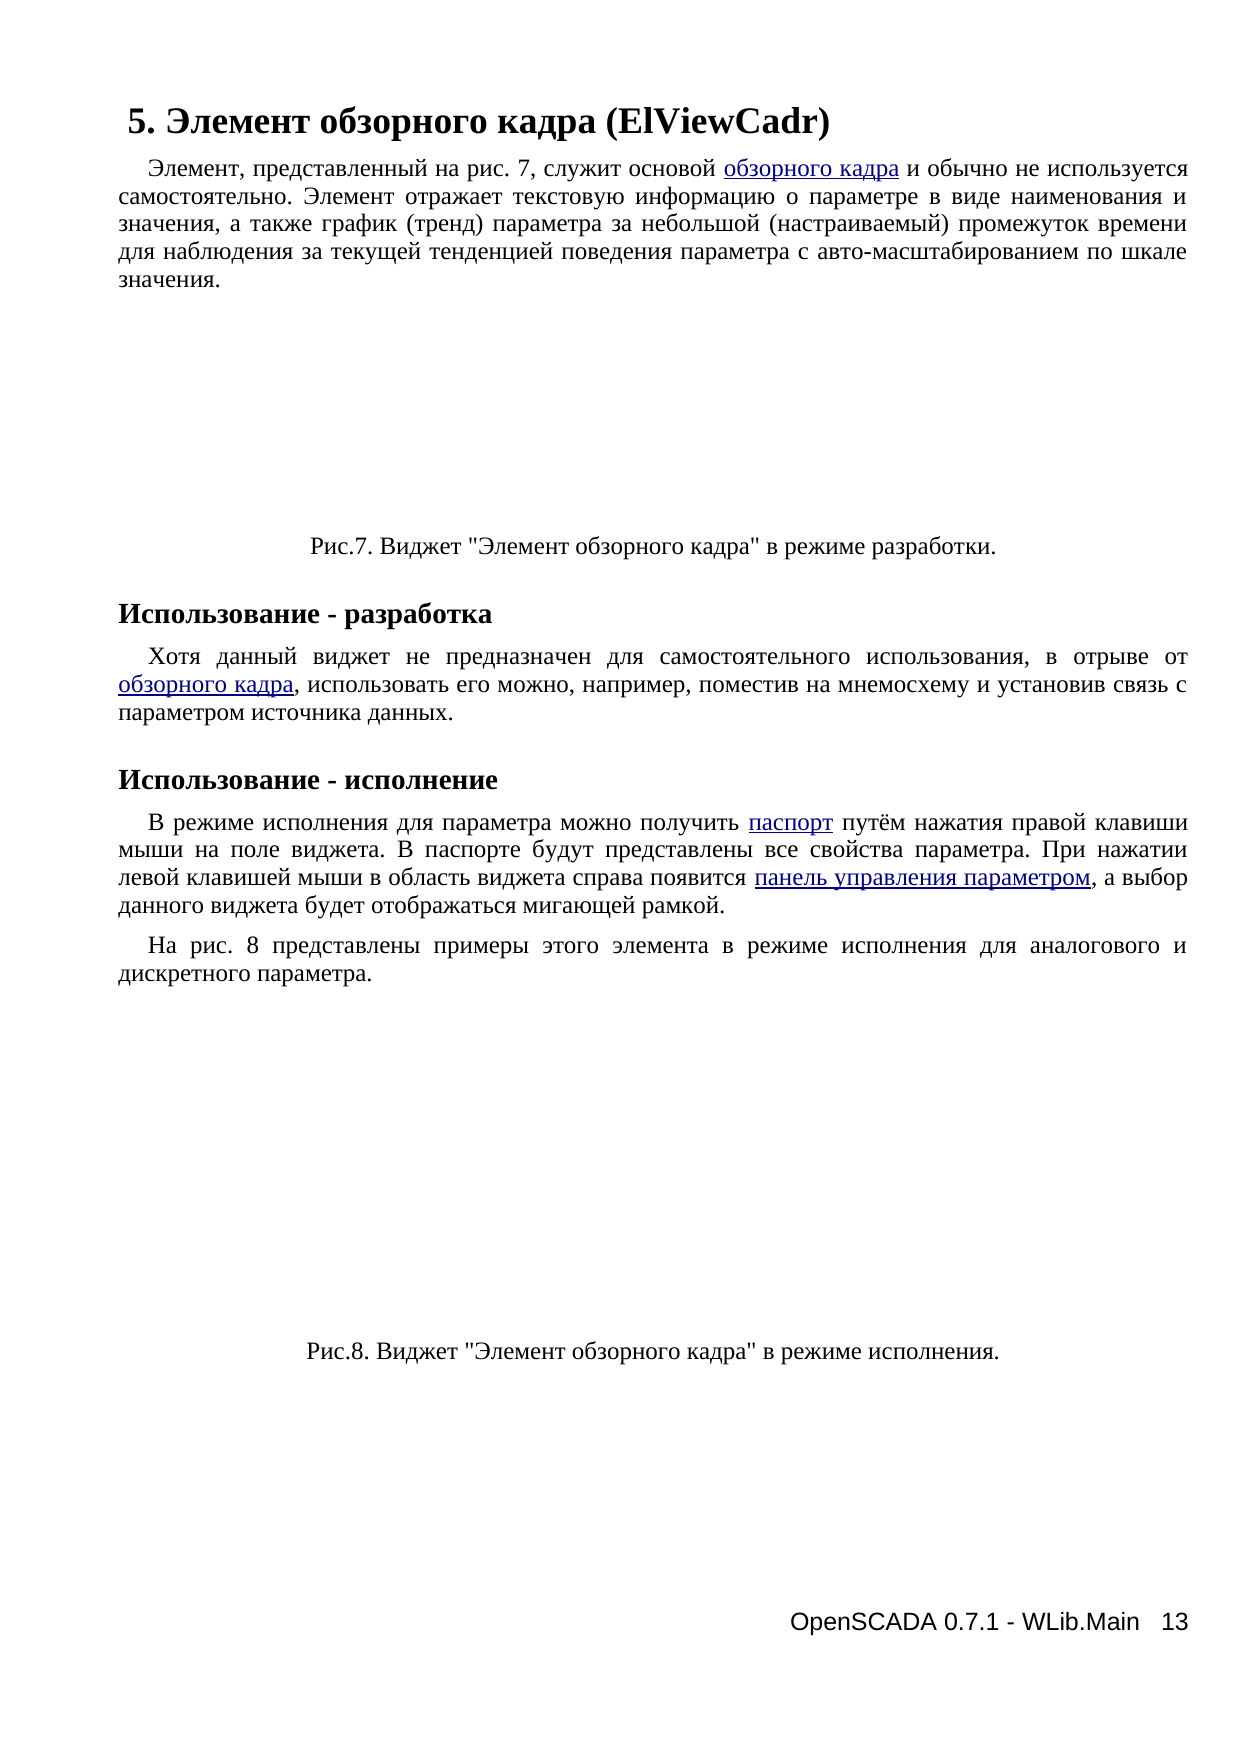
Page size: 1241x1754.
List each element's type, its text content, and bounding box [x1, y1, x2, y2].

text Рис.7. Виджет "Элемент обзорного кадра" в режиме разработки. [118, 305, 1188, 560]
text Элемент, представленный на рис. 7, служит основой обзорного кадра и обычно не используется самостоятельно. Элемент отражает текстовую информацию о параметре в виде наименования и значения, а также график (тренд) параметра за небольшой (настраиваемый) промежуток времени для наблюдения за текущей тенденцией поведения параметра с авто-масштабированием по шкале значения. [118, 154, 1188, 293]
text В режиме исполнения для параметра можно получить паспорт путём нажатия правой клавиши мыши на поле виджета. В паспорте будут представлены все свойства параметра. При нажатии левой клавишей мыши в область виджета справа появится панель управления параметром, а выбор данного виджета будет отображаться мигающей рамкой. [118, 808, 1188, 919]
text Хотя данный виджет не предназначен для самостоятельного использования, в отрыве от обзорного кадра, использовать его можно, например, поместив на мнемосхему и установив связь с параметром источника данных. [118, 642, 1188, 726]
text На рис. 8 представлены примеры этого элемента в режиме исполнения для аналогового и дискретного параметра. [118, 931, 1188, 987]
subtitle 5. Элемент обзорного кадра (ElViewCadr) [118, 100, 1188, 142]
subtitle Использование - исполнение [118, 763, 1188, 795]
subtitle Использование - разработка [118, 598, 1188, 630]
text Рис.8. Виджет "Элемент обзорного кадра" в режиме исполнения. [118, 999, 1188, 1365]
